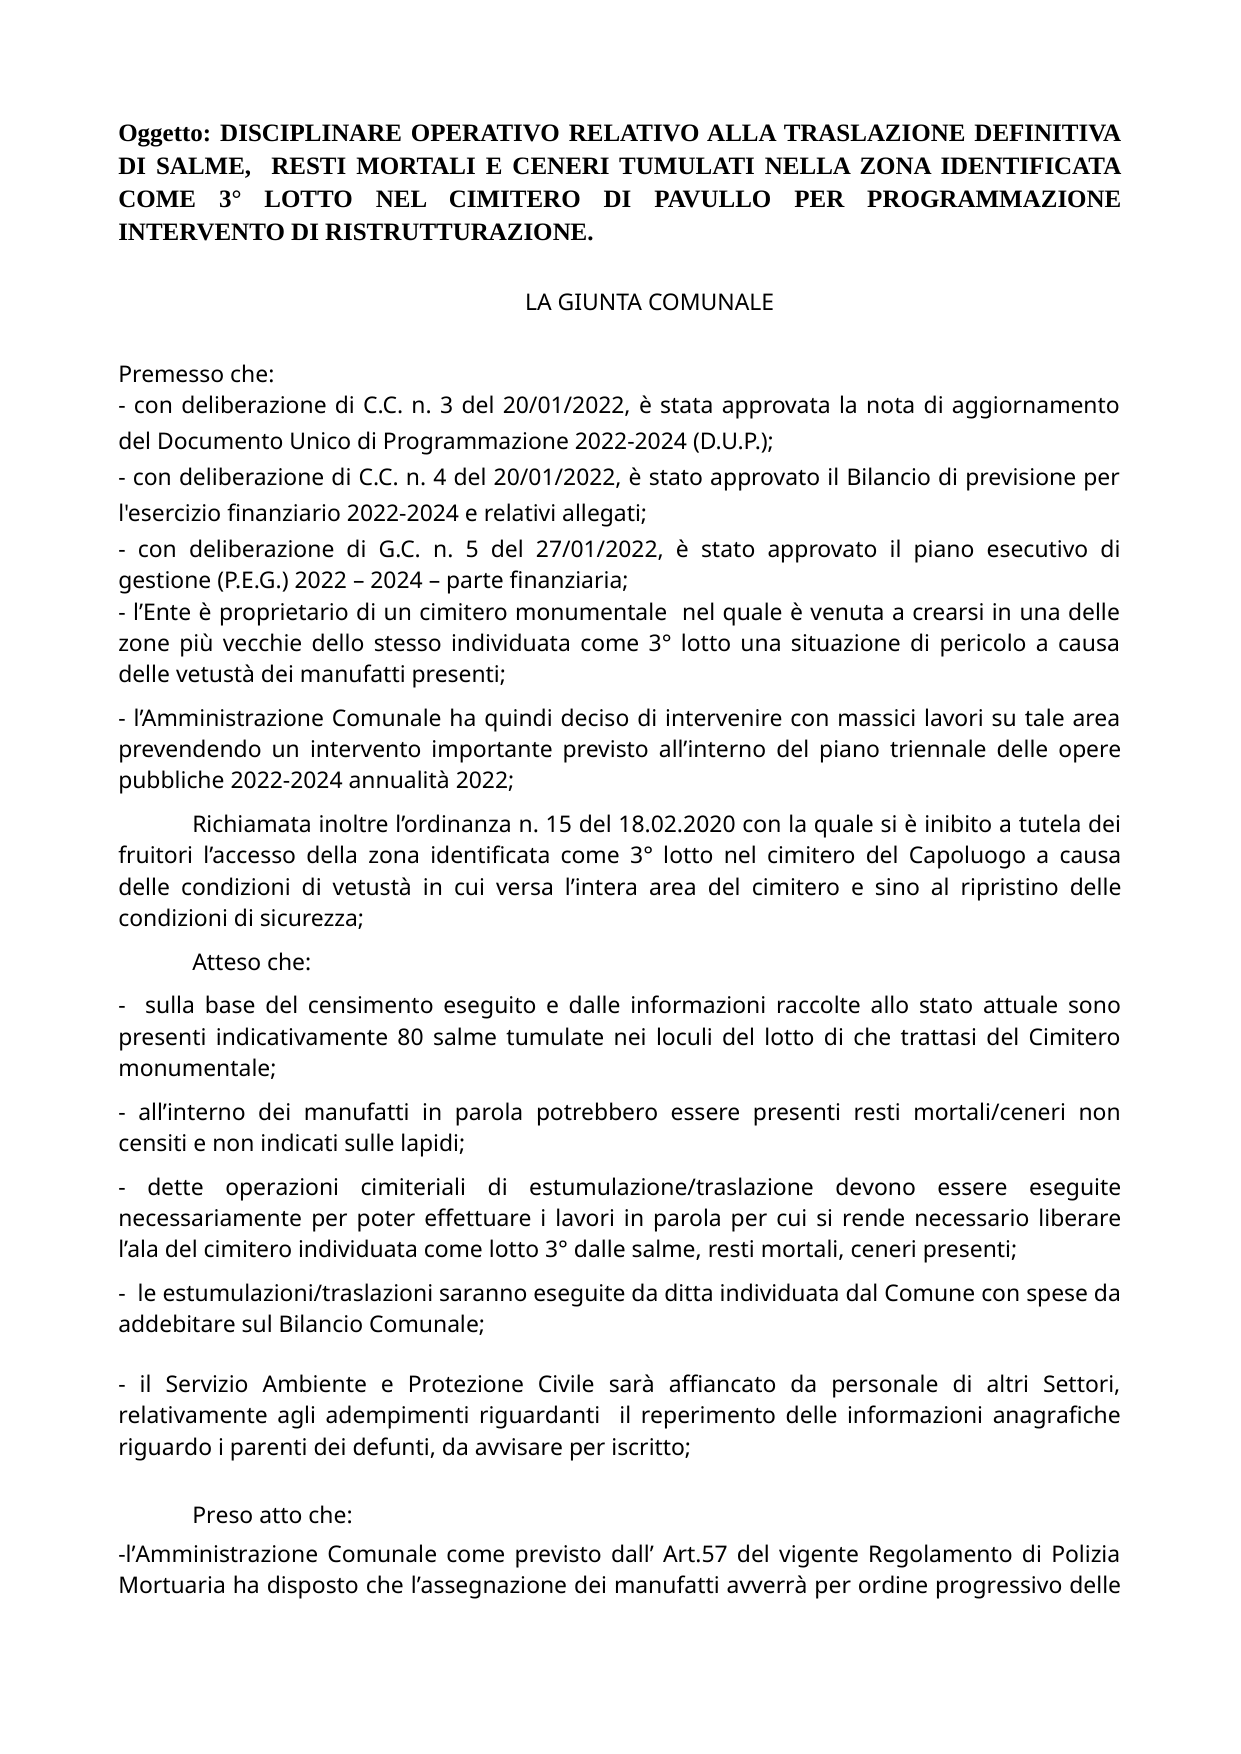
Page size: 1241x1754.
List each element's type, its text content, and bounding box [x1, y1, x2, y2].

text Preso atto che: [118, 1498, 1122, 1530]
text - all’interno dei manufatti in parola potrebbero essere presenti resti mortali/ceneri non censiti e non indicati sulle lapidi; [118, 1096, 1122, 1158]
text - sulla base del censimento eseguito e dalle informazioni raccolte allo stato attuale sono presenti indicativamente 80 salme tumulate nei loculi del lotto di che trattasi del Cimitero monumentale; [118, 989, 1122, 1083]
text - con deliberazione di G.C. n. 5 del 27/01/2022, è stato approvato il piano esecutivo di gestione (P.E.G.) 2022 – 2024 – parte finanziaria; [118, 533, 1122, 596]
text - con deliberazione di C.C. n. 4 del 20/01/2022, è stato approvato il Bilancio di previsione per l'esercizio finanziario 2022-2024 e relativi allegati; [118, 461, 1122, 528]
text Richiamata inoltre l’ordinanza n. 15 del 18.02.2020 con la quale si è inibito a tutela dei fruitori l’accesso della zona identificata come 3° lotto nel cimitero del Capoluogo a causa delle condizioni di vetustà in cui versa l’intera area del cimitero e sino al ripristino delle condizioni di sicurezza; [118, 808, 1122, 933]
text - l’Ente è proprietario di un cimitero monumentale nel quale è venuta a crearsi in una delle zone più vecchie dello stesso individuata come 3° lotto una situazione di pericolo a causa delle vetustà dei manufatti presenti; [118, 596, 1122, 689]
text - l’Amministrazione Comunale ha quindi deciso di intervenire con massici lavori su tale area prevendendo un intervento importante previsto all’interno del piano triennale delle opere pubbliche 2022-2024 annualità 2022; [118, 702, 1122, 796]
text - dette operazioni cimiteriali di estumulazione/traslazione devono essere eseguite necessariamente per poter effettuare i lavori in parola per cui si rende necessario liberare l’ala del cimitero individuata come lotto 3° dalle salme, resti mortali, ceneri presenti; [118, 1171, 1122, 1264]
text Atteso che: [118, 946, 1122, 977]
text - le estumulazioni/traslazioni saranno eseguite da ditta individuata dal Comune con spese da addebitare sul Bilancio Comunale; [118, 1277, 1122, 1339]
text LA GIUNTA COMUNALE [118, 286, 1122, 317]
text - il Servizio Ambiente e Protezione Civile sarà affiancato da personale di altri Settori, relativamente agli adempimenti riguardanti il reperimento delle informazioni anagrafiche riguardo i parenti dei defunti, da avvisare per iscritto; [118, 1368, 1122, 1462]
text - con deliberazione di C.C. n. 3 del 20/01/2022, è stata approvata la nota di aggiornamento del Documento Unico di Programmazione 2022-2024 (D.U.P.); [118, 389, 1122, 456]
text -l’Amministrazione Comunale come previsto dall’ Art.57 del vigente Regolamento di Polizia Mortuaria ha disposto che l’assegnazione dei manufatti avverrà per ordine progressivo delle [118, 1538, 1122, 1600]
text Oggetto: DISCIPLINARE OPERATIVO RELATIVO ALLA TRASLAZIONE DEFINITIVA DI SALME, RESTI MORTALI E CENERI TUMULATI NELLA ZONA IDENTIFICATA COME 3° LOTTO NEL CIMITERO DI PAVULLO PER PROGRAMMAZIONE INTERVENTO DI RISTRUTTURAZIONE. [118, 118, 1122, 246]
text Premesso che: [118, 358, 1122, 389]
